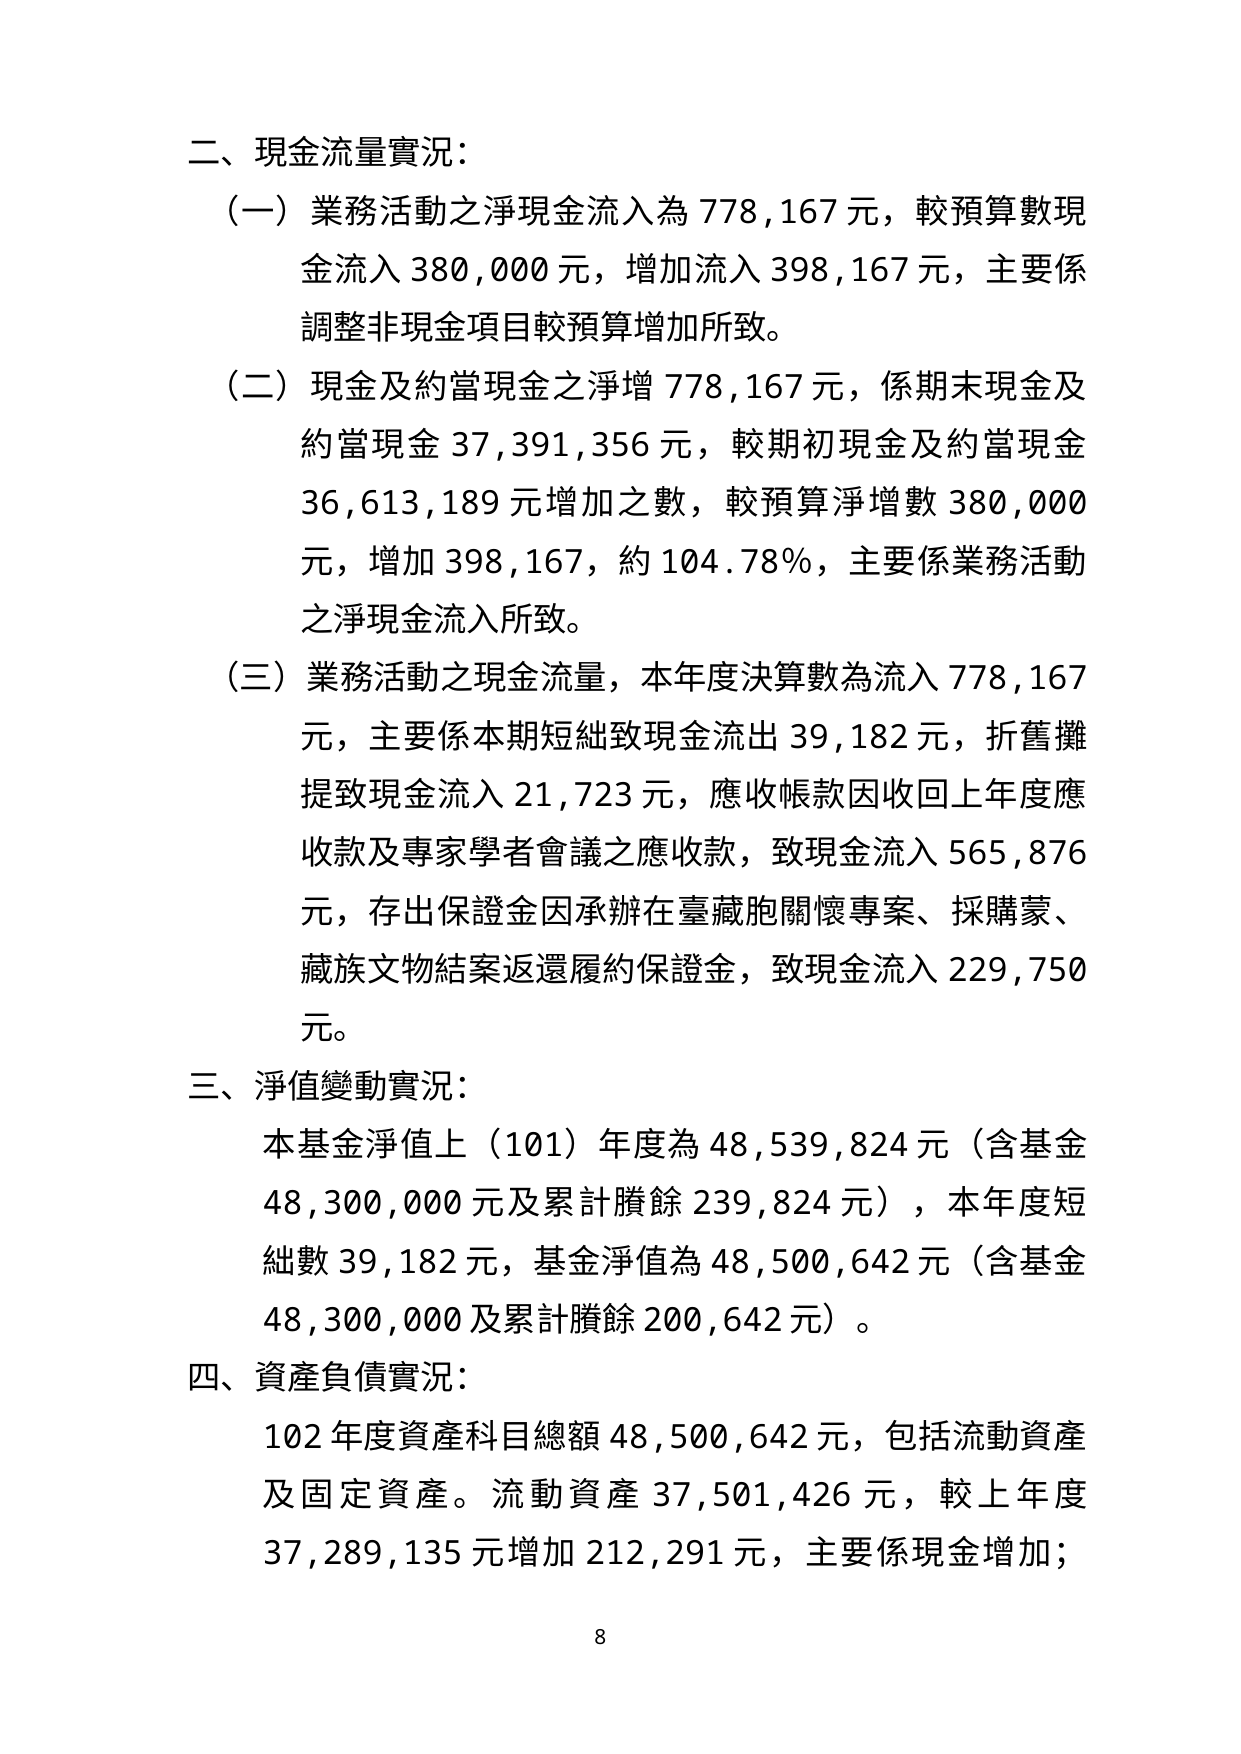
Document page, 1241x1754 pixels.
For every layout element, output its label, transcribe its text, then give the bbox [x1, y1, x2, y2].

text 二、現金流量實況： [187, 118, 1087, 176]
text 本基金淨值上（101）年度為48,539,824元（含基金48,300,000元及累計賸餘239,824元），本年度短絀數39,182元，基金淨值為48,500,642元（含基金48,300,000及累計賸餘200,642元）。 [262, 1110, 1087, 1343]
text （三）業務活動之現金流量，本年度決算數為流入778,167元，主要係本期短絀致現金流出39,182元，折舊攤提致現金流入21,723元，應收帳款因收回上年度應收款及專家學者會議之應收款，致現金流入565,876元，存出保證金因承辦在臺藏胞關懷專案、採購蒙、藏族文物結案返還履約保證金，致現金流入229,750元。 [206, 643, 1087, 1051]
text （二）現金及約當現金之淨增778,167元，係期末現金及約當現金37,391,356元，較期初現金及約當現金36,613,189元增加之數，較預算淨增數380,000元，增加398,167，約104.78％，主要係業務活動之淨現金流入所致。 [206, 351, 1087, 643]
text 102年度資產科目總額48,500,642元，包括流動資產及固定資產。流動資產37,501,426元，較上年度37,289,135元增加212,291元，主要係現金增加； [262, 1401, 1087, 1576]
text （一）業務活動之淨現金流入為778,167元，較預算數現金流入380,000元，增加流入398,167元，主要係調整非現金項目較預算增加所致。 [206, 176, 1087, 351]
text 四、資產負債實況： [187, 1343, 1087, 1401]
text 三、淨值變動實況： [187, 1051, 1087, 1110]
